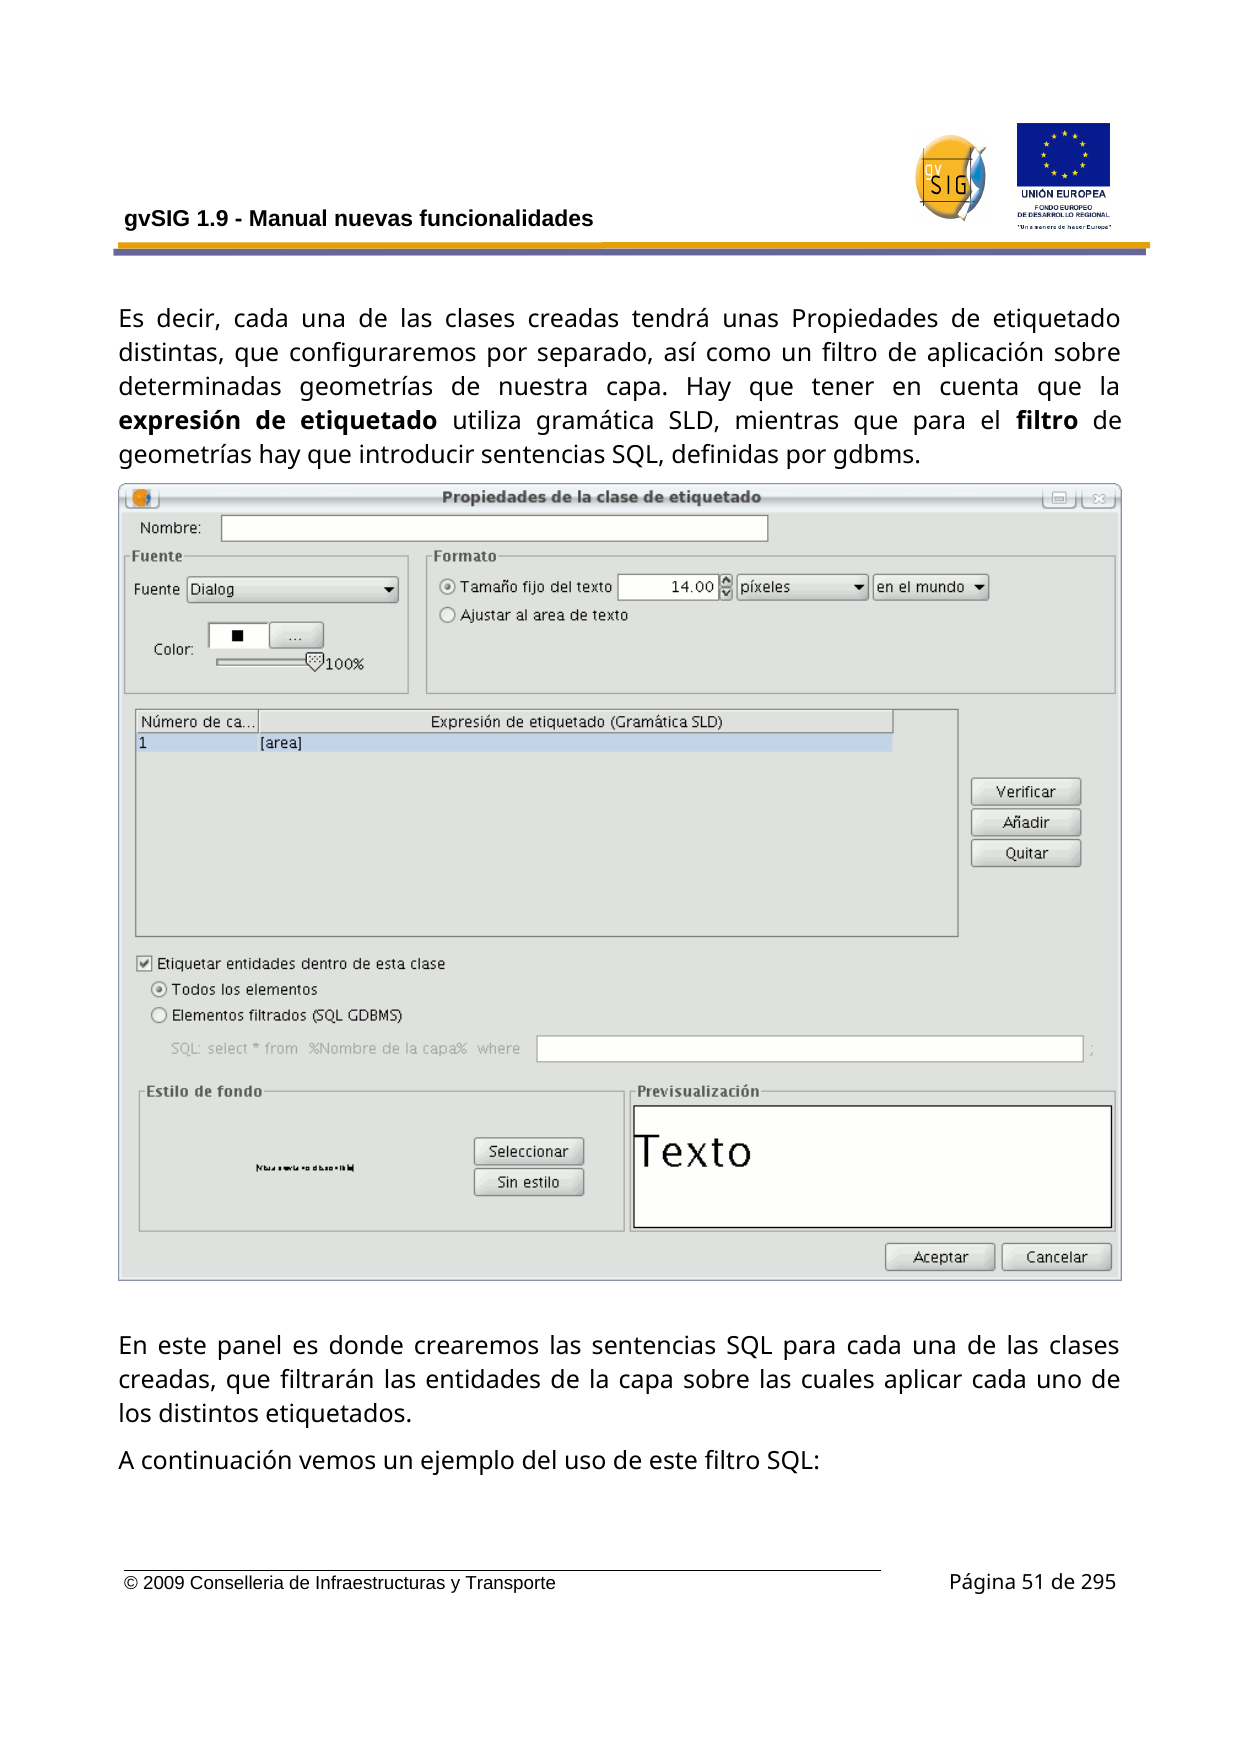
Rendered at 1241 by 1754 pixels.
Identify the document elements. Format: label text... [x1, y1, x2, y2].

picture [1015, 123, 1112, 232]
text Es decir, cada una de las clases creadas tendrá unas Propiedades de etiquetado distintas, que configuraremos por separado, así como un filtro de aplicación sobre determinadas geometrías de nuestra capa. Hay que tener en cuenta que la expresión de etiquetado utiliza gramática SLD, mientras que para el filtro de geometrías hay que introducir sentencias SQL, definidas por gdbms. [118, 301, 1122, 471]
picture [914, 134, 987, 222]
text A continuación vemos un ejemplo del uso de este filtro SQL: [118, 1442, 1122, 1476]
text En este panel es donde crearemos las sentencias SQL para cada una de las clases creadas, que filtrarán las entidades de la capa sobre las cuales aplicar cada uno de los distintos etiquetados. [118, 1328, 1122, 1430]
picture [118, 483, 1122, 1281]
